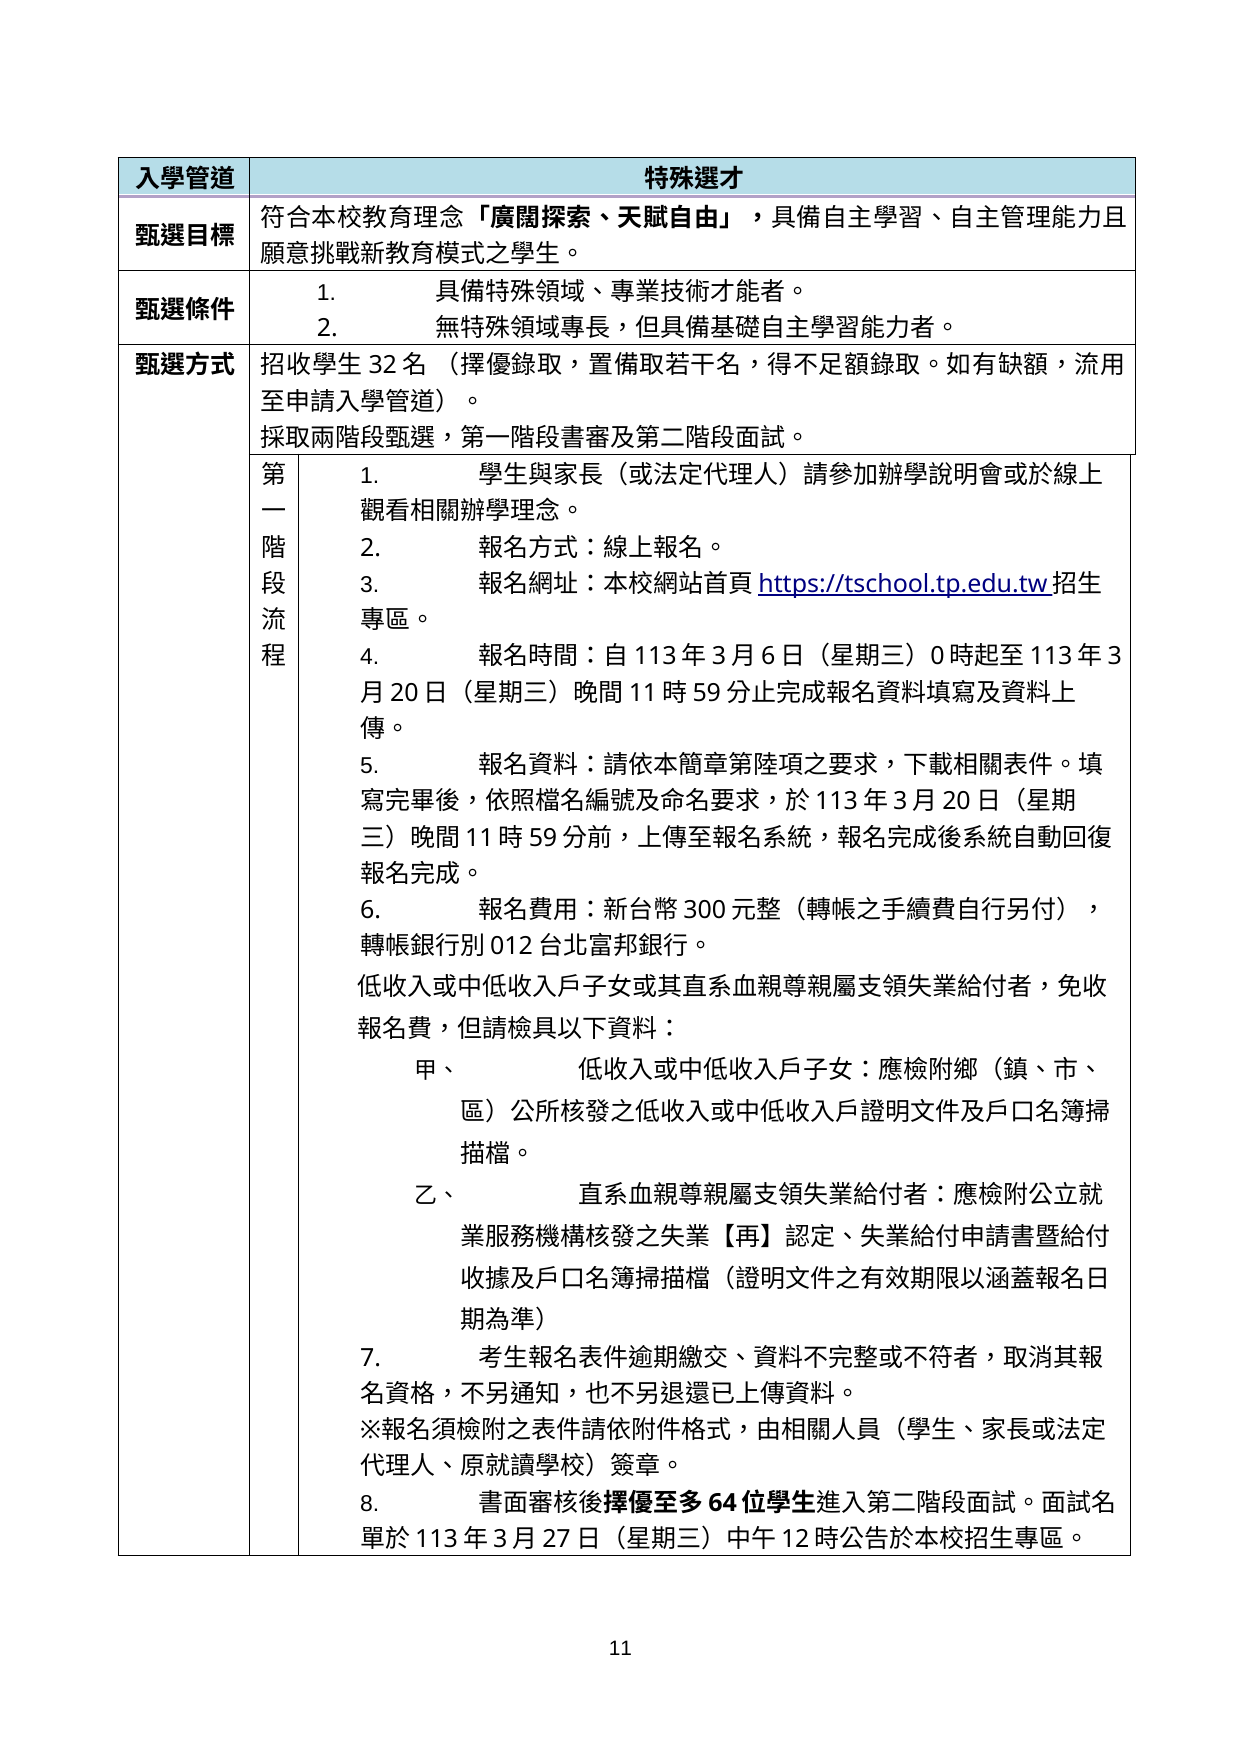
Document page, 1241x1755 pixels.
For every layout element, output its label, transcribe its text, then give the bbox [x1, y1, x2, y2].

table_cell [1131, 455, 1136, 1554]
table_cell 甄選目標 [119, 198, 249, 270]
table_cell 甄選條件 [119, 271, 249, 344]
table_cell 具備特殊領域、專業技術才能者。 無特殊領域專長，但具備基礎自主學習能力者。 [250, 271, 1135, 344]
table_header 特殊選才 [250, 158, 1135, 194]
table_cell 符合本校教育理念「廣闊探索、天賦自由」，具備自主學習、自主管理能力且願意挑戰新教育模式之學生。 [250, 198, 1135, 270]
table_header 入學管道 [119, 158, 249, 194]
table_cell 招收學生32名 （擇優錄取，置備取若干名，得不足額錄取。如有缺額，流用至申請入學管道）。 採取兩階段甄選，第一階段書審及第二階段面試。 [250, 345, 1135, 453]
table_cell 甄選方式 [119, 345, 249, 1554]
table_cell 學生與家長（或法定代理人）請參加辦學說明會或於線上觀看相關辦學理念。 報名方式：線上報名。 報名網址：本校網站首頁https://tschool.tp.edu.tw招生專區。 報名時間：自 113年3月6日（星期三）0時起至113年3月20日（星期三）晚間11時59分止完成報名資料填寫及資料上傳。 報名資料：請依本簡章第陸項之要求，下載相關表件。填寫完畢後，依照檔名編號及命名要求，於113年3月20日（星期三）晚間11時59分前，上傳至報名系統，報名完成後系統自動回復報名完成。 報名費用：新台幣300元整（轉帳之手續費自行另付），轉帳銀行別012台北富邦銀行。 低收入或中低收入戶子女或其直系血親尊親屬支領失業給付者，免收報名費，但請檢具以下資料： 低收入或中低收入戶子女：應檢附鄉（鎮、市、區）公所核發之低收入或中低收入戶證明文件及戶口名簿掃描檔。 直系血親尊親屬支領失業給付者：應檢附公立就業服務機構核發之失業【再】認定、失業給付申請書暨給付收據及戶口名簿掃描檔（證明文件之有效期限以涵蓋報名日期為準） 考生報名表件逾期繳交、資料不完整或不符者，取消其報名資格，不另通知，也不另退還已上傳資料。 ※報名須檢附之表件請依附件格式，由相關人員（學生、家長或法定代理人、原就讀學校）簽章。 書面審核後擇優至多64位學生進入第二階段面試。面試名單於113年3月27日（星期三）中午12時公告於本校招生專區。 [299, 455, 1130, 1554]
table_cell 第一階段流程 [250, 455, 298, 1554]
